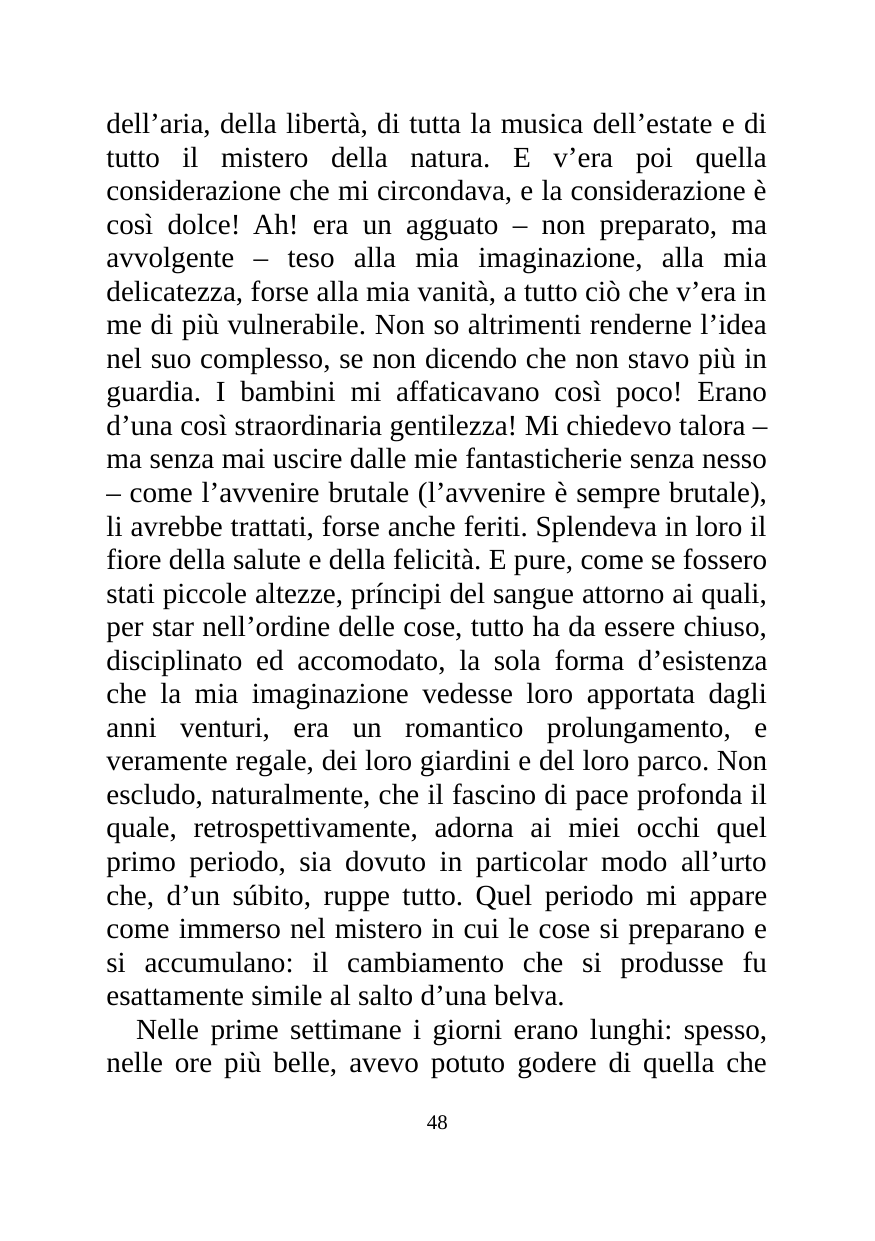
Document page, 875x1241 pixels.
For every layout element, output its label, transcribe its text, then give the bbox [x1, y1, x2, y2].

text dell’aria, della libertà, di tutta la musica dell’estate e di tutto il mistero della natura. E v’era poi quella considerazione che mi circondava, e la considerazione è così dolce! Ah! era un agguato – non preparato, ma avvolgente – teso alla mia imaginazione, alla mia delicatezza, forse alla mia vanità, a tutto ciò che v’era in me di più vulnerabile. Non so altrimenti renderne l’idea nel suo complesso, se non dicendo che non stavo più in guardia. I bambini mi affaticavano così poco! Erano d’una così straordinaria gentilezza! Mi chiedevo talora – ma senza mai uscire dalle mie fantasticherie senza nesso – come l’avvenire brutale (l’avvenire è sempre brutale), li avrebbe trattati, forse anche feriti. Splendeva in loro il fiore della salute e della felicità. E pure, come se fossero stati piccole altezze, príncipi del sangue attorno ai quali, per star nell’ordine delle cose, tutto ha da essere chiuso, disciplinato ed accomodato, la sola forma d’esistenza che la mia imaginazione vedesse loro apportata dagli anni venturi, era un romantico prolungamento, e veramente regale, dei loro giardini e del loro parco. Non escludo, naturalmente, che il fascino di pace profonda il quale, retrospettivamente, adorna ai miei occhi quel primo periodo, sia dovuto in particolar modo all’urto che, d’un súbito, ruppe tutto. Quel periodo mi appare come immerso nel mistero in cui le cose si preparano e si accumulano: il cambiamento che si produsse fu esattamente simile al salto d’una belva. [106, 106, 768, 1012]
text Nelle prime settimane i giorni erano lunghi: spesso, nelle ore più belle, avevo potuto godere di quella che [106, 1012, 768, 1079]
